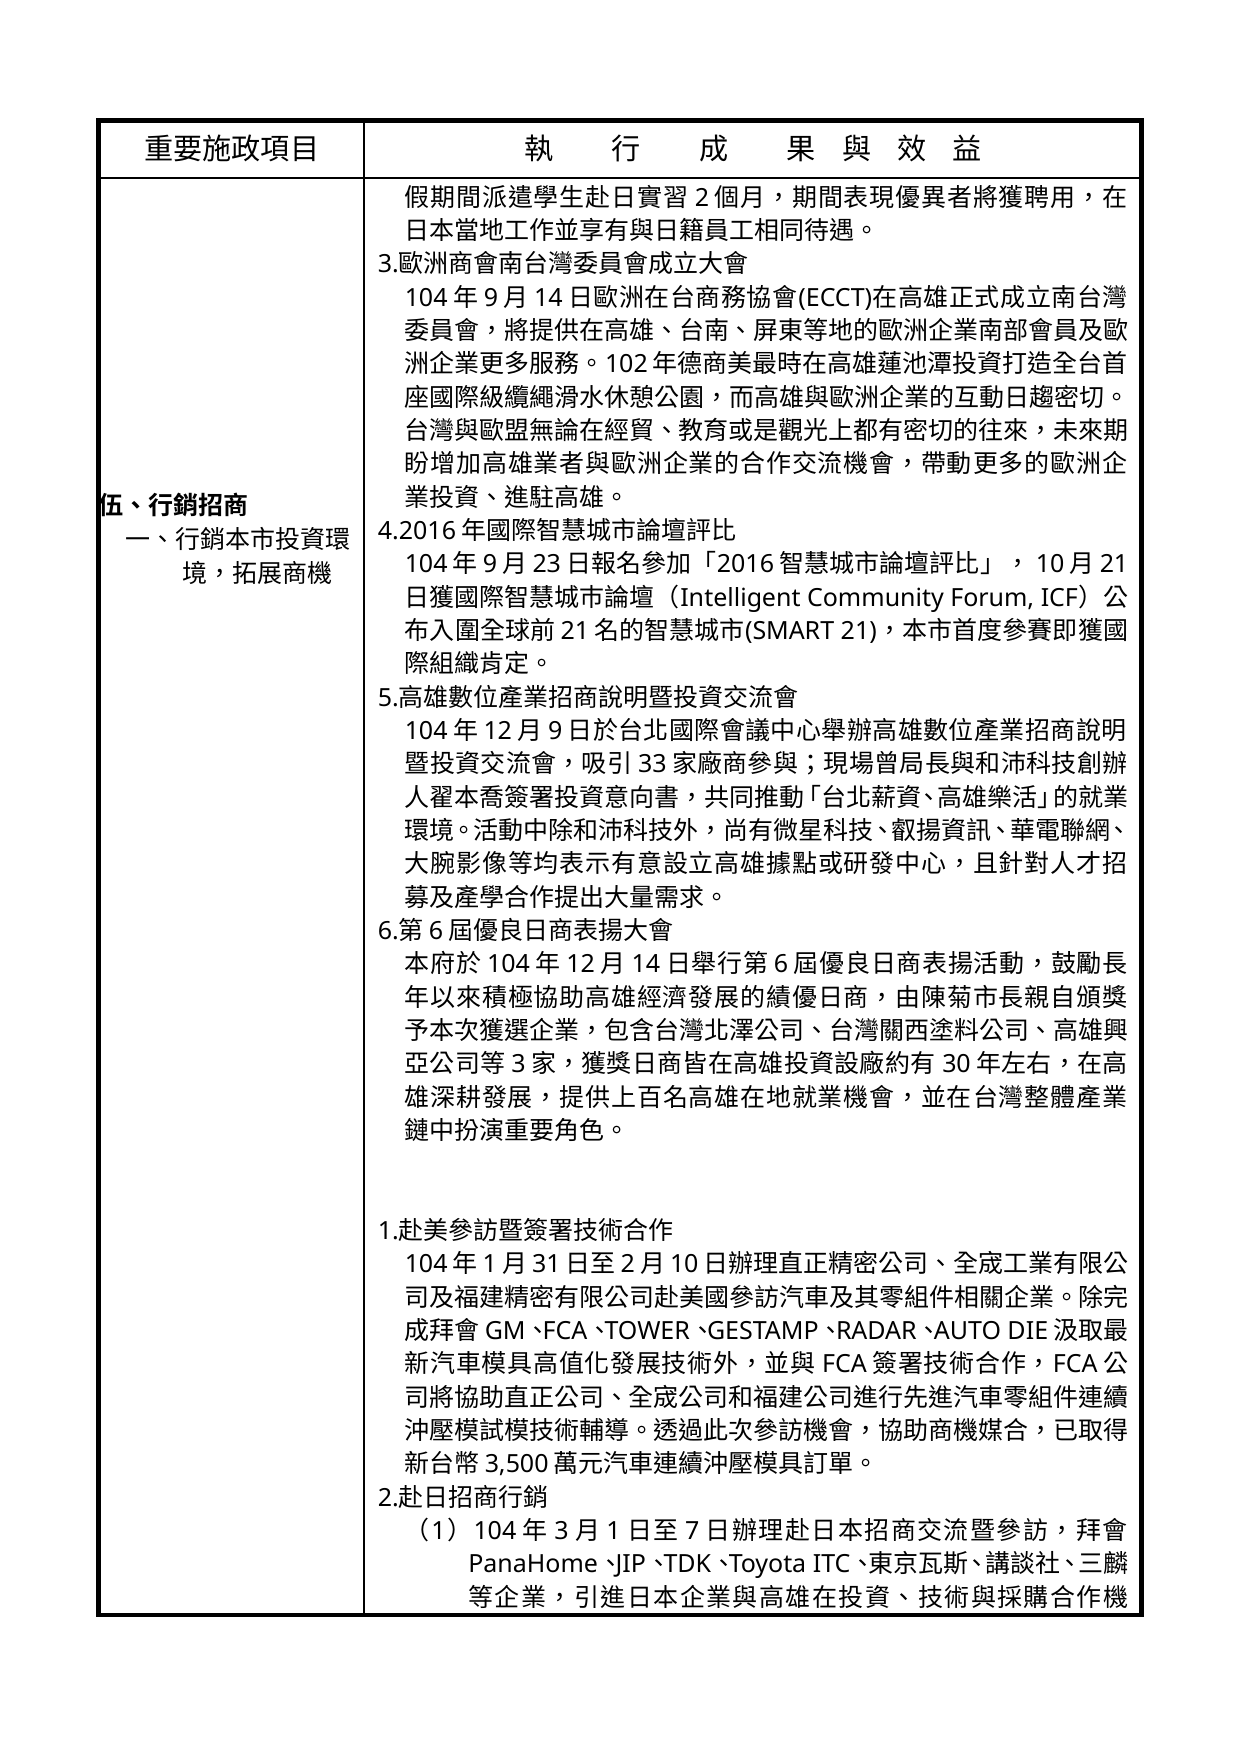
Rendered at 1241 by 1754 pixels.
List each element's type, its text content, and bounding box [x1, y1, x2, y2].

table_cell 壹、產業服務 一、政策規劃 二、產業輔導 貳、工業行政 一、工廠登記 二、工業輔導 參、商業行政管理 一、推動商業現代化 二、積極推動會議展覽產業發展 三、公司、商業登記業務 四、特定行業及人民陳情案件之管理 五、維護消費秩序及宣導 肆、公民營事業督導與管理 一、督導改善公用事業之服務功能 (一)汰換舊漏管線 (二)辦理公用天然氣事業及加油(氣)站業務 (三)辦理液化石油氣零售業查核業務 二、各種承裝業之登記及管理 (一)自來水管、天然氣導管等業設立登記與管理 (二)電氣及自用發電機之技術人員登記與管理 三、推動節約能源推動本府所屬機關學校節約能源措施 四、推動綠能產業 (一)太陽光電推動計畫 （二）太陽光電發電系統電能購售契約管理 五、陸上土石採取業務 六、既有工業管理業務 伍、行銷招商 一、行銷本市投資環境，拓展商機 二、積極國外行銷招商 三、提高投資誘因，獎勵在地投資 四、國內外大廠持續投資高雄 五、建置本市招商投資訊息資料庫 六、重大投資案件推動小組運作成效 陸、市場管理，提升消費購物環境 [101, 179, 363, 1613]
table_cell 假期間派遣學生赴日實習2個月，期間表現優異者將獲聘用，在日本當地工作並享有與日籍員工相同待遇。 3.歐洲商會南台灣委員會成立大會 104年9月14日歐洲在台商務協會(ECCT)在高雄正式成立南台灣委員會，將提供在高雄、台南、屏東等地的歐洲企業南部會員及歐洲企業更多服務。102年德商美最時在高雄蓮池潭投資打造全台首座國際級纜繩滑水休憩公園，而高雄與歐洲企業的互動日趨密切。台灣與歐盟無論在經貿、教育或是觀光上都有密切的往來，未來期盼增加高雄業者與歐洲企業的合作交流機會，帶動更多的歐洲企業投資、進駐高雄。 4.2016年國際智慧城市論壇評比 104年9月23日報名參加「2016智慧城市論壇評比」， 10月21日獲國際智慧城巿論壇（Intelligent Community Forum, ICF）公布入圍全球前21名的智慧城市(SMART 21)，本市首度參賽即獲國際組織肯定。 5.高雄數位產業招商說明暨投資交流會 104年12月9日於台北國際會議中心舉辦高雄數位產業招商說明暨投資交流會，吸引33家廠商參與；現場曾局長與和沛科技創辦人翟本喬簽署投資意向書，共同推動「台北薪資、高雄樂活」的就業環境。活動中除和沛科技外，尚有微星科技、叡揚資訊、華電聯網、大腕影像等均表示有意設立高雄據點或研發中心，且針對人才招募及產學合作提出大量需求。 6.第6屆優良日商表揚大會 本府於104年12月14日舉行第6屆優良日商表揚活動，鼓勵長年以來積極協助高雄經濟發展的績優日商，由陳菊市長親自頒獎予本次獲選企業，包含台灣北澤公司、台灣關西塗料公司、高雄興亞公司等3家，獲獎日商皆在高雄投資設廠約有30年左右，在高雄深耕發展，提供上百名高雄在地就業機會，並在台灣整體產業鏈中扮演重要角色。 1.赴美參訪暨簽署技術合作 104年1月31日至2月10日辦理直正精密公司、全宬工業有限公司及福建精密有限公司赴美國參訪汽車及其零組件相關企業。除完成拜會GM、FCA、TOWER、GESTAMP、RADAR、AUTO DIE汲取最新汽車模具高值化發展技術外，並與FCA簽署技術合作，FCA公司將協助直正公司、全宬公司和福建公司進行先進汽車零組件連續沖壓模試模技術輔導。透過此次參訪機會，協助商機媒合，已取得新台幣3,500萬元汽車連續沖壓模具訂單。 2.赴日招商行銷 （1）104年3月1日至7日辦理赴日本招商交流暨參訪，拜會PanaHome、JIP、TDK、Toyota ITC、東京瓦斯、講談社、三麟等企業，引進日本企業與高雄在投資、技術與採購合作機 [365, 179, 1139, 1613]
table_header 執 行 成 果 與 效 益 [365, 123, 1139, 177]
table_header 重要施政項目 [101, 123, 363, 177]
